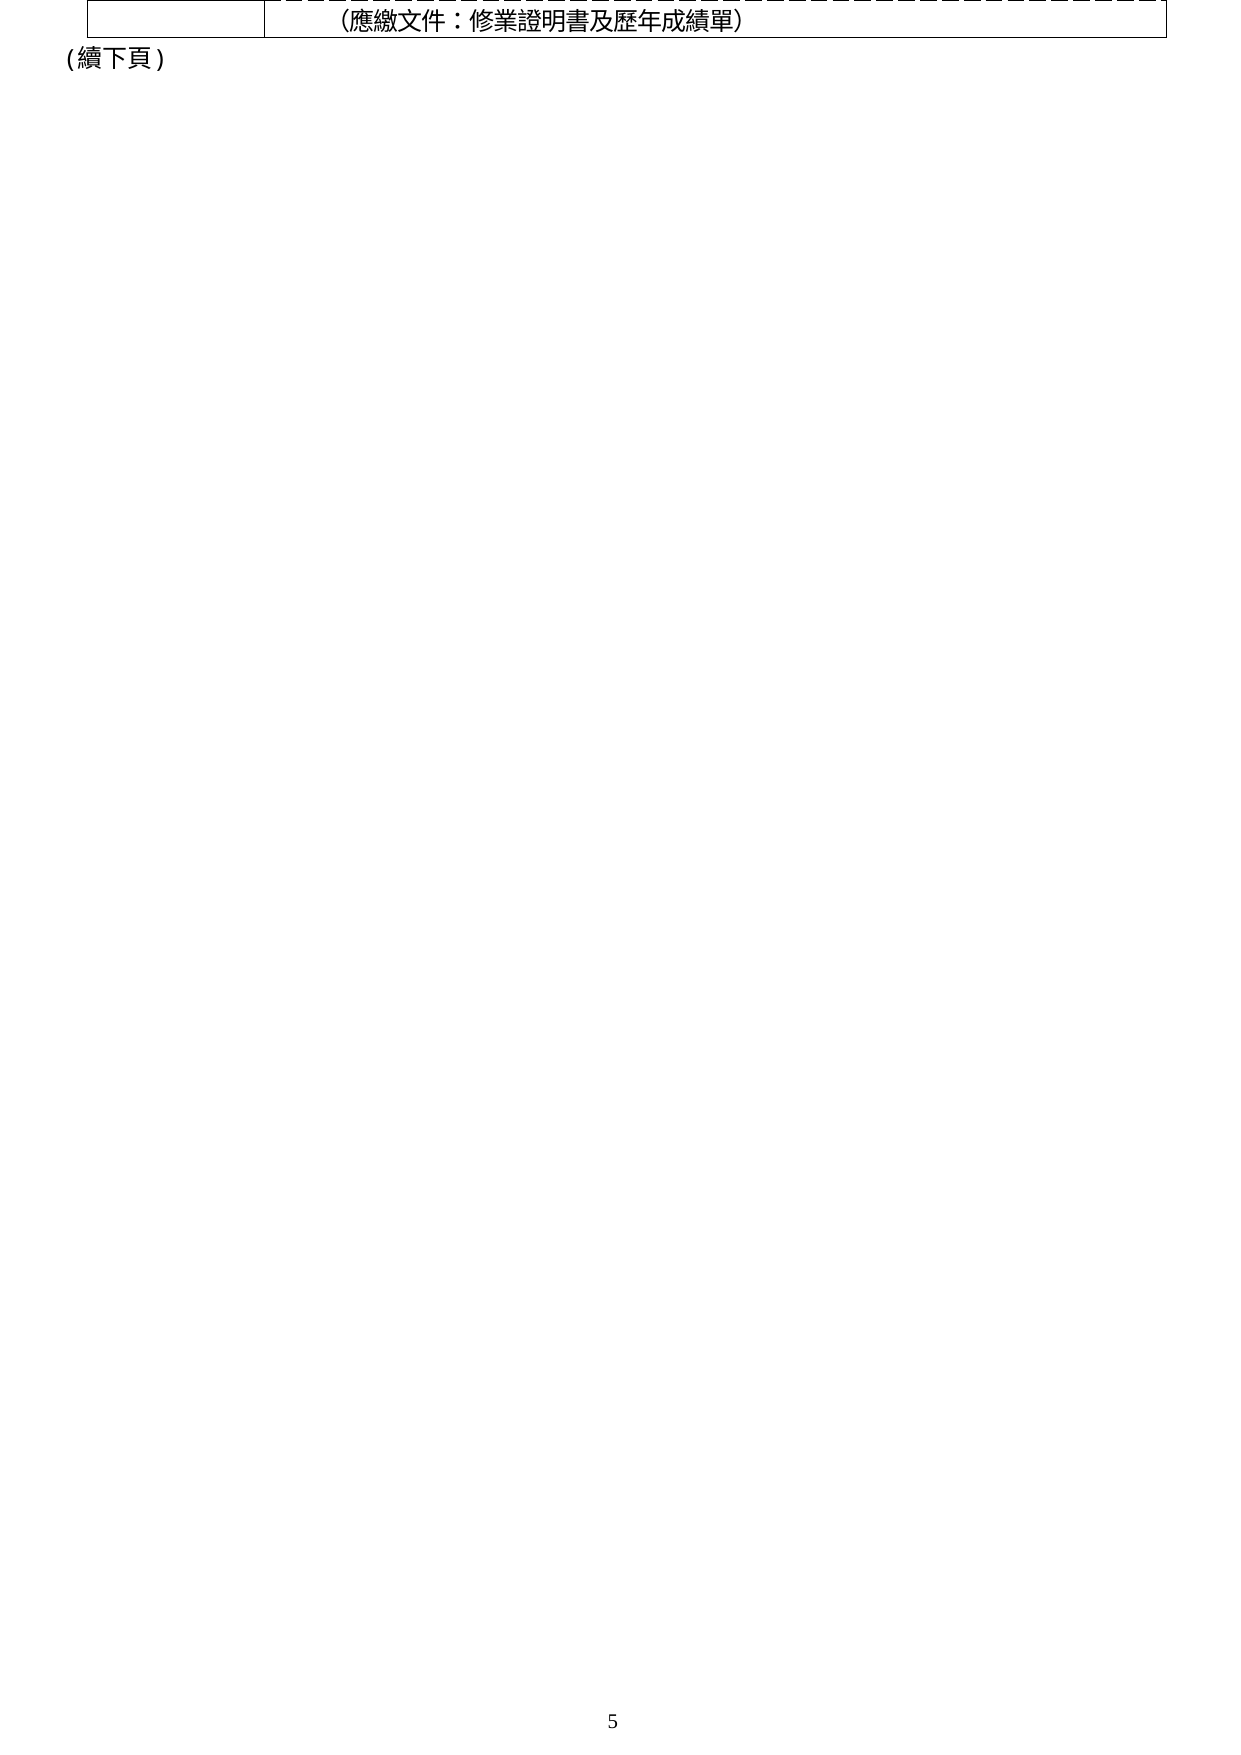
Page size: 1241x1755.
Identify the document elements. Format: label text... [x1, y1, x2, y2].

table_cell [88, 1, 264, 37]
table_cell （應繳文件：修業證明書及歷年成績單） [265, 0, 1166, 37]
text (續下頁) [63, 38, 1162, 74]
